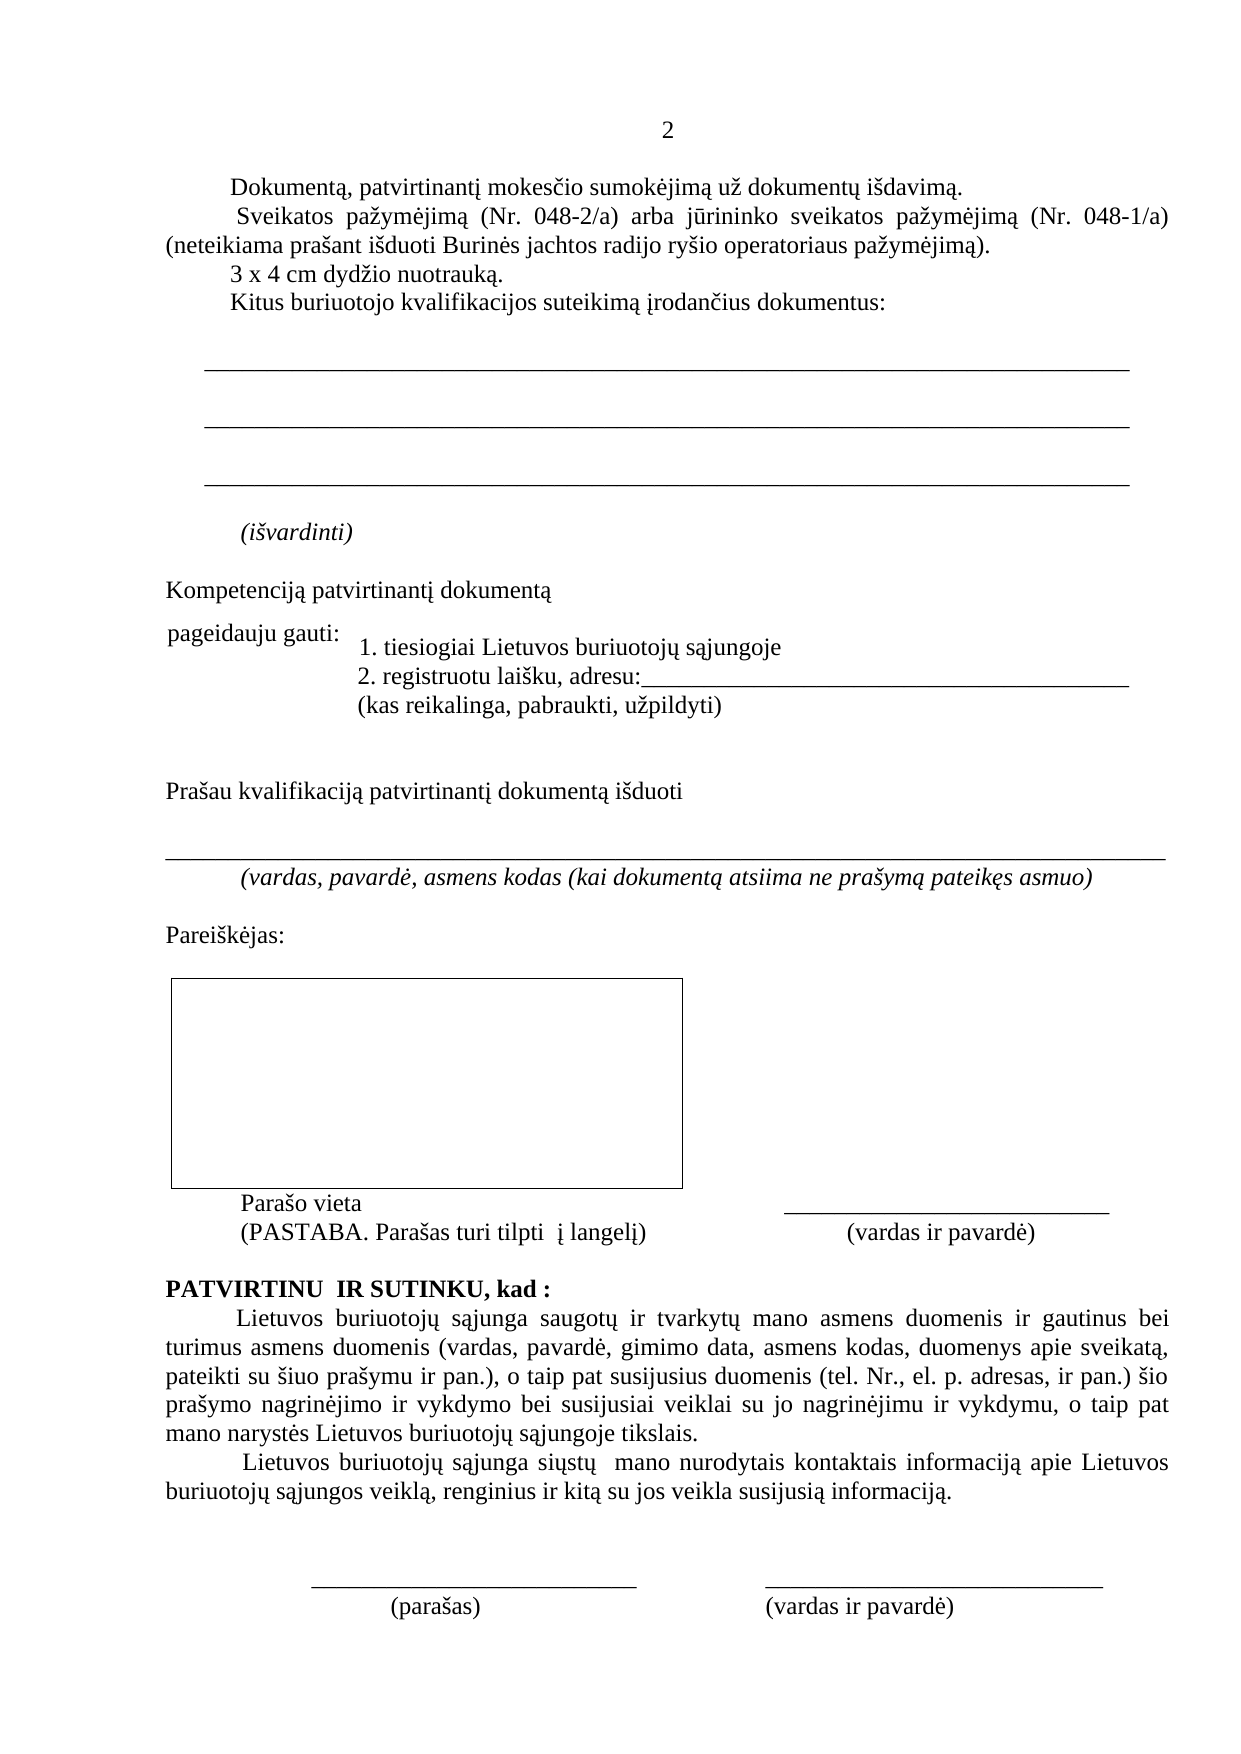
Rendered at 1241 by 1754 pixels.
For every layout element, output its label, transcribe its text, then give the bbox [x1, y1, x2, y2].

table_header 1. tiesiogiai Lietuvos buriuotojų sąjungoje [358, 604, 1140, 661]
table_cell [154, 661, 357, 690]
text __________________________________________________________________________ [165, 402, 1170, 431]
table_cell 2. registruotu laišku, adresu:_______________________________________ [358, 661, 1140, 690]
text __________________________________________________________________________ [165, 345, 1170, 374]
text Prašau kvalifikaciją patvirtinantį dokumentą išduoti [165, 776, 1170, 805]
text (išvardinti) [165, 517, 1170, 546]
text __________________________ ___________________________ [165, 1562, 1170, 1591]
table_cell (kas reikalinga, pabraukti, užpildyti) [358, 690, 1140, 719]
text  Dokumentą, patvirtinantį mokesčio sumokėjimą už dokumentų išdavimą. [165, 172, 1170, 201]
text Parašo vieta __________________________ [165, 1188, 1170, 1217]
text  3 x 4 cm dydžio nuotrauką. [165, 259, 1170, 287]
text  Lietuvos buriuotojų sąjunga siųstų mano nurodytais kontaktais informaciją apie Lietuvos buriuotojų sąjungos veiklą, renginius ir kitą su jos veikla susijusią informaciją. [165, 1447, 1170, 1504]
text Kompetenciją patvirtinantį dokumentą [165, 575, 1170, 604]
table_header pageidauju gauti: [154, 604, 357, 661]
text  Sveikatos pažymėjimą (Nr. 048-2/a) arba jūrininko sveikatos pažymėjimą (Nr. 048-1/a) (neteikiama prašant išduoti Burinės jachtos radijo ryšio operatoriaus pažymėjimą). [165, 201, 1170, 259]
text  Kitus buriuotojo kvalifikacijos suteikimą įrodančius dokumentus: [165, 287, 1170, 316]
text PATVIRTINU IR SUTINKU, kad : [165, 1274, 1170, 1303]
text (parašas) (vardas ir pavardė) [390, 1591, 1170, 1619]
table_header [172, 979, 682, 1188]
text  Lietuvos buriuotojų sąjunga saugotų ir tvarkytų mano asmens duomenis ir gautinus bei turimus asmens duomenis (vardas, pavardė, gimimo data, asmens kodas, duomenys apie sveikatą, pateikti su šiuo prašymu ir pan.), o taip pat susijusius duomenis (tel. Nr., el. p. adresas, ir pan.) šio prašymo nagrinėjimo ir vykdymo bei susijusiai veiklai su jo nagrinėjimu ir vykdymu, o taip pat mano narystės Lietuvos buriuotojų sąjungoje tikslais. [165, 1303, 1170, 1447]
text Pareiškėjas: [165, 920, 1170, 949]
table_cell [154, 690, 357, 719]
text (vardas, pavardė, asmens kodas (kai dokumentą atsiima ne prašymą pateikęs asmuo) [165, 862, 1170, 891]
text (PASTABA. Parašas turi tilpti į langelį) (vardas ir pavardė) [165, 1217, 1170, 1246]
text ________________________________________________________________________________ [165, 834, 1170, 862]
text __________________________________________________________________________ [165, 460, 1170, 489]
